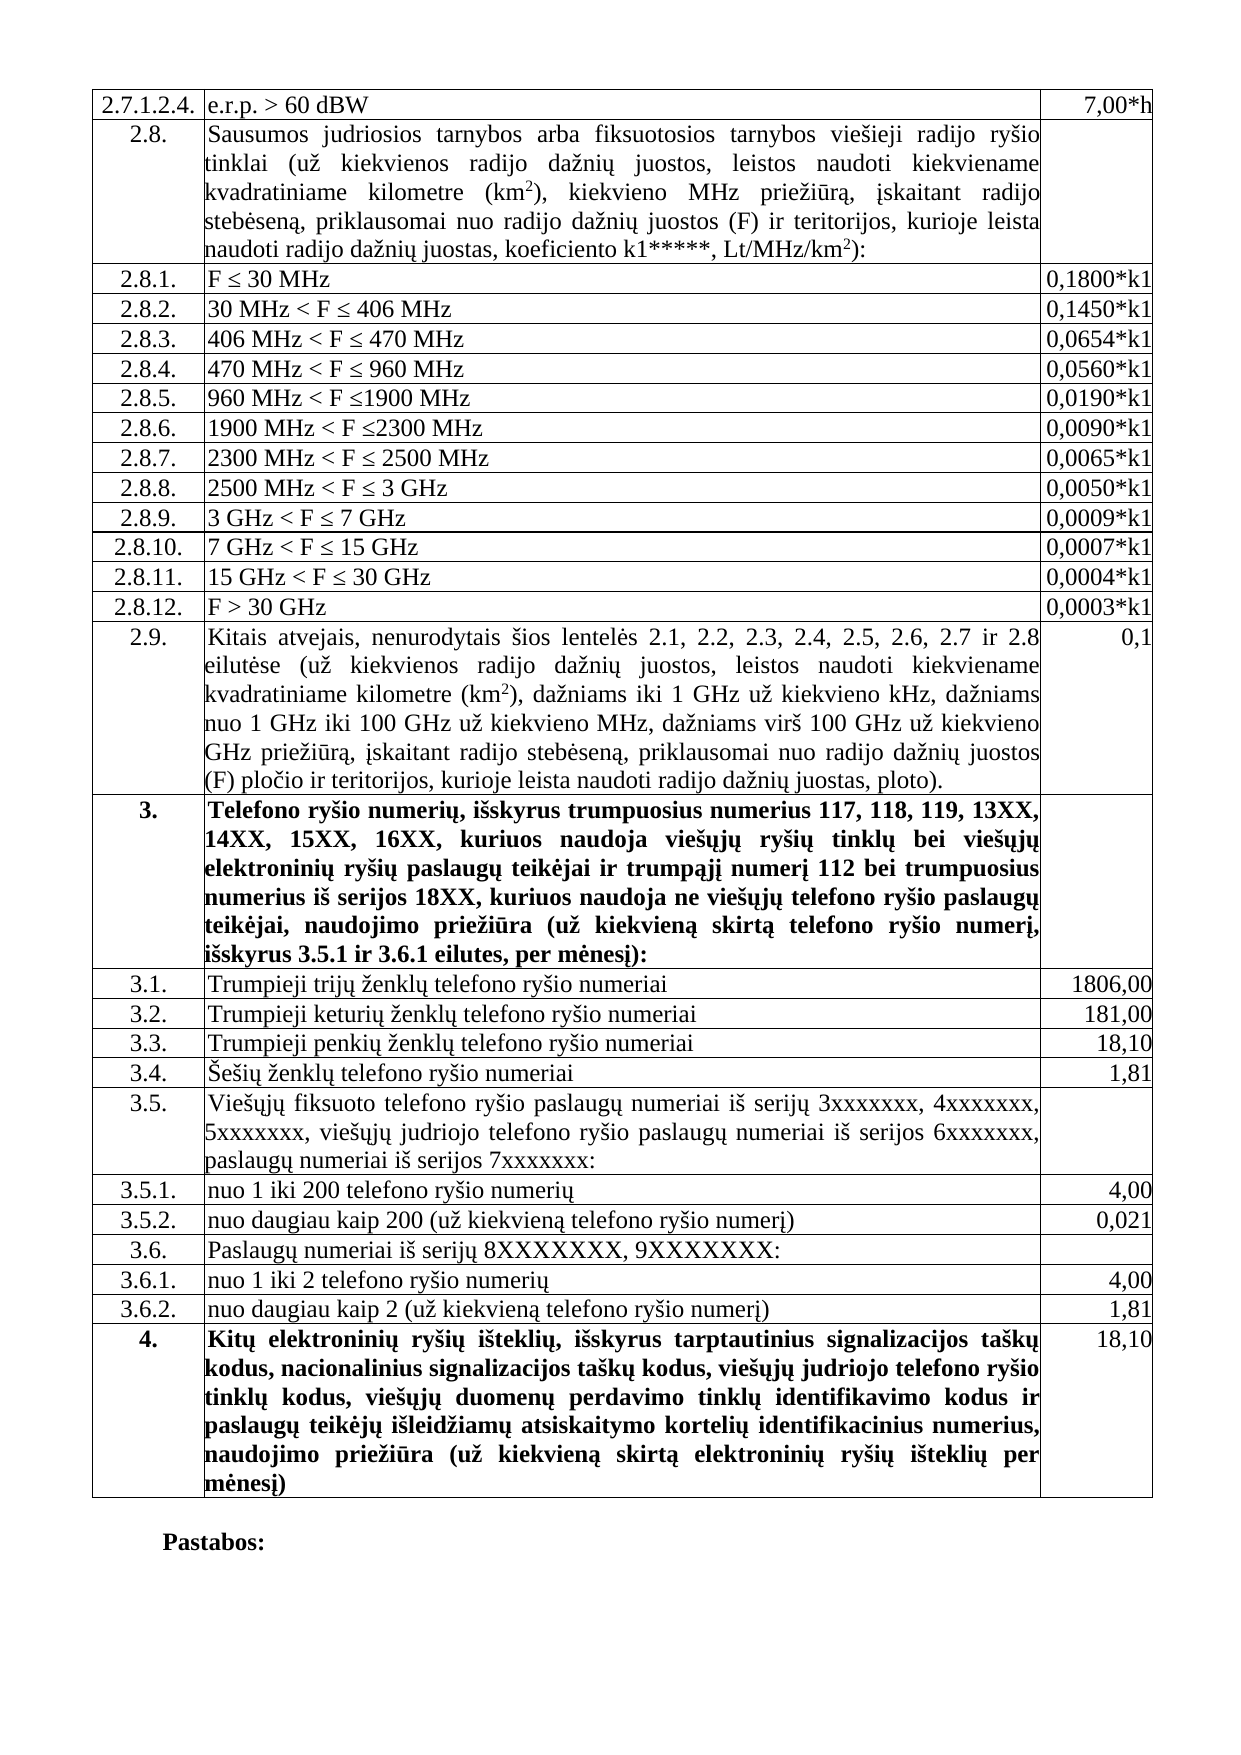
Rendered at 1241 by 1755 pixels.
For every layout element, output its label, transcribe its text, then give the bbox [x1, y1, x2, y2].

table_cell 18,10 [1041, 1029, 1152, 1057]
table_cell e.r.p. > 60 dBW [205, 90, 1040, 118]
table_cell 2.8.5. [93, 384, 204, 412]
table_cell 3.3. [93, 1029, 204, 1057]
table_cell 0,0190*k1 [1041, 384, 1152, 412]
table_cell Telefono ryšio numerių, išskyrus trumpuosius numerius 117, 118, 119, 13XX, 14XX, 15XX, 16XX, kuriuos naudoja viešųjų ryšių tinklų bei viešųjų elektroninių ryšių paslaugų teikėjai ir trumpąjį numerį 112 bei trumpuosius numerius iš serijos 18XX, kuriuos naudoja ne viešųjų telefono ryšio paslaugų teikėjai, naudojimo priežiūra (už kiekvieną skirtą telefono ryšio numerį, išskyrus 3.5.1 ir 3.6.1 eilutes, per mėnesį): [205, 795, 1040, 968]
table_cell 960 MHz < F ≤1900 MHz [205, 384, 1040, 412]
table_cell 3.6.2. [93, 1295, 204, 1323]
table_cell 2.9. [93, 622, 204, 794]
table_cell Trumpieji keturių ženklų telefono ryšio numeriai [205, 999, 1040, 1027]
table_cell 2.7.1.2.4. [93, 90, 204, 118]
table_cell 406 MHz < F ≤ 470 MHz [205, 324, 1040, 353]
table_cell 0,0003*k1 [1041, 592, 1152, 621]
table_cell 4,00 [1041, 1265, 1152, 1293]
table_cell 3.6. [93, 1235, 204, 1264]
table_cell 3.1. [93, 969, 204, 998]
table_cell 3.2. [93, 999, 204, 1027]
table_cell 1900 MHz < F ≤2300 MHz [205, 413, 1040, 442]
table_cell Kitų elektroninių ryšių išteklių, išskyrus tarptautinius signalizacijos taškų kodus, nacionalinius signalizacijos taškų kodus, viešųjų judriojo telefono ryšio tinklų kodus, viešųjų duomenų perdavimo tinklų identifikavimo kodus ir paslaugų teikėjų išleidžiamų atsiskaitymo kortelių identifikacinius numerius, naudojimo priežiūra (už kiekvieną skirtą elektroninių ryšių išteklių per mėnesį) [205, 1324, 1040, 1497]
table_cell 0,1 [1041, 622, 1152, 794]
table_cell 18,10 [1041, 1324, 1152, 1497]
table_cell 0,0654*k1 [1041, 324, 1152, 353]
table_cell 7 GHz < F ≤ 15 GHz [205, 533, 1040, 561]
table_cell 4,00 [1041, 1175, 1152, 1204]
table_cell 2300 MHz < F ≤ 2500 MHz [205, 443, 1040, 472]
table_cell 0,0009*k1 [1041, 503, 1152, 531]
text Pastabos: [121, 1527, 1196, 1555]
table_cell Trumpieji trijų ženklų telefono ryšio numeriai [205, 969, 1040, 998]
table_cell 2.8.12. [93, 592, 204, 621]
table_cell 1,81 [1041, 1295, 1152, 1323]
table_cell 1806,00 [1041, 969, 1152, 998]
table_cell 3.4. [93, 1058, 204, 1087]
table_cell 0,1450*k1 [1041, 294, 1152, 323]
table_cell 2.8.10. [93, 533, 204, 561]
table_cell 2.8.2. [93, 294, 204, 323]
table_cell 15 GHz < F ≤ 30 GHz [205, 562, 1040, 591]
table_cell Paslaugų numeriai iš serijų 8xxxxxxx, 9xxxxxxx: [205, 1235, 1040, 1264]
table_cell Viešųjų fiksuoto telefono ryšio paslaugų numeriai iš serijų 3xxxxxxx, 4xxxxxxx, 5xxxxxxx, viešųjų judriojo telefono ryšio paslaugų numeriai iš serijos 6xxxxxxx, paslaugų numeriai iš serijos 7xxxxxxx: [205, 1088, 1040, 1174]
table_cell 0,021 [1041, 1205, 1152, 1234]
table_cell 0,0065*k1 [1041, 443, 1152, 472]
table_cell 0,0007*k1 [1041, 533, 1152, 561]
table_cell 3.5.1. [93, 1175, 204, 1204]
table_cell Kitais atvejais, nenurodytais šios lentelės 2.1, 2.2, 2.3, 2.4, 2.5, 2.6, 2.7 ir 2.8 eilutėse (už kiekvienos radijo dažnių juostos, leistos naudoti kiekviename kvadratiniame kilometre (km2), dažniams iki 1 GHz už kiekvieno kHz, dažniams nuo 1 GHz iki 100 GHz už kiekvieno MHz, dažniams virš 100 GHz už kiekvieno GHz priežiūrą, įskaitant radijo stebėseną, priklausomai nuo radijo dažnių juostos (F) pločio ir teritorijos, kurioje leista naudoti radijo dažnių juostas, ploto). [205, 622, 1040, 794]
table_cell 3 GHz < F ≤ 7 GHz [205, 503, 1040, 531]
table_cell 0,0004*k1 [1041, 562, 1152, 591]
table_cell 30 MHz < F ≤ 406 MHz [205, 294, 1040, 323]
table_cell 0,0560*k1 [1041, 354, 1152, 382]
table_cell 0,0090*k1 [1041, 413, 1152, 442]
table_cell Trumpieji penkių ženklų telefono ryšio numeriai [205, 1029, 1040, 1057]
table_cell 2.8.4. [93, 354, 204, 382]
table_cell 181,00 [1041, 999, 1152, 1027]
table_cell nuo daugiau kaip 2 (už kiekvieną telefono ryšio numerį) [205, 1295, 1040, 1323]
table_cell 3.5.2. [93, 1205, 204, 1234]
table_cell F > 30 GHz [205, 592, 1040, 621]
table_cell [1041, 1088, 1152, 1174]
table_cell 3.6.1. [93, 1265, 204, 1293]
table_cell [1041, 120, 1152, 263]
table_cell 2.8.1. [93, 264, 204, 293]
table_cell 2.8.6. [93, 413, 204, 442]
table_cell 2.8. [93, 120, 204, 263]
table_cell nuo 1 iki 2 telefono ryšio numerių [205, 1265, 1040, 1293]
table_cell 7,00*h [1041, 90, 1152, 118]
table_cell 2.8.8. [93, 473, 204, 502]
table_cell 0,0050*k1 [1041, 473, 1152, 502]
table_cell 2.8.9. [93, 503, 204, 531]
table_cell Šešių ženklų telefono ryšio numeriai [205, 1058, 1040, 1087]
table_cell 1,81 [1041, 1058, 1152, 1087]
table_cell 3.5. [93, 1088, 204, 1174]
table_cell [1041, 795, 1152, 968]
table_cell nuo daugiau kaip 200 (už kiekvieną telefono ryšio numerį) [205, 1205, 1040, 1234]
table_cell 3. [93, 795, 204, 968]
table_cell F ≤ 30 MHz [205, 264, 1040, 293]
table_cell 2.8.11. [93, 562, 204, 591]
table_cell 0,1800*k1 [1041, 264, 1152, 293]
table_cell 2500 MHz < F ≤ 3 GHz [205, 473, 1040, 502]
table_cell Sausumos judriosios tarnybos arba fiksuotosios tarnybos viešieji radijo ryšio tinklai (už kiekvienos radijo dažnių juostos, leistos naudoti kiekviename kvadratiniame kilometre (km2), kiekvieno MHz priežiūrą, įskaitant radijo stebėseną, priklausomai nuo radijo dažnių juostos (F) ir teritorijos, kurioje leista naudoti radijo dažnių juostas, koeficiento k1*****, Lt/MHz/km2): [205, 120, 1040, 263]
table_cell 2.8.7. [93, 443, 204, 472]
table_cell [1041, 1235, 1152, 1264]
table_cell 470 MHz < F ≤ 960 MHz [205, 354, 1040, 382]
table_cell 4. [93, 1324, 204, 1497]
table_cell 2.8.3. [93, 324, 204, 353]
table_cell nuo 1 iki 200 telefono ryšio numerių [205, 1175, 1040, 1204]
